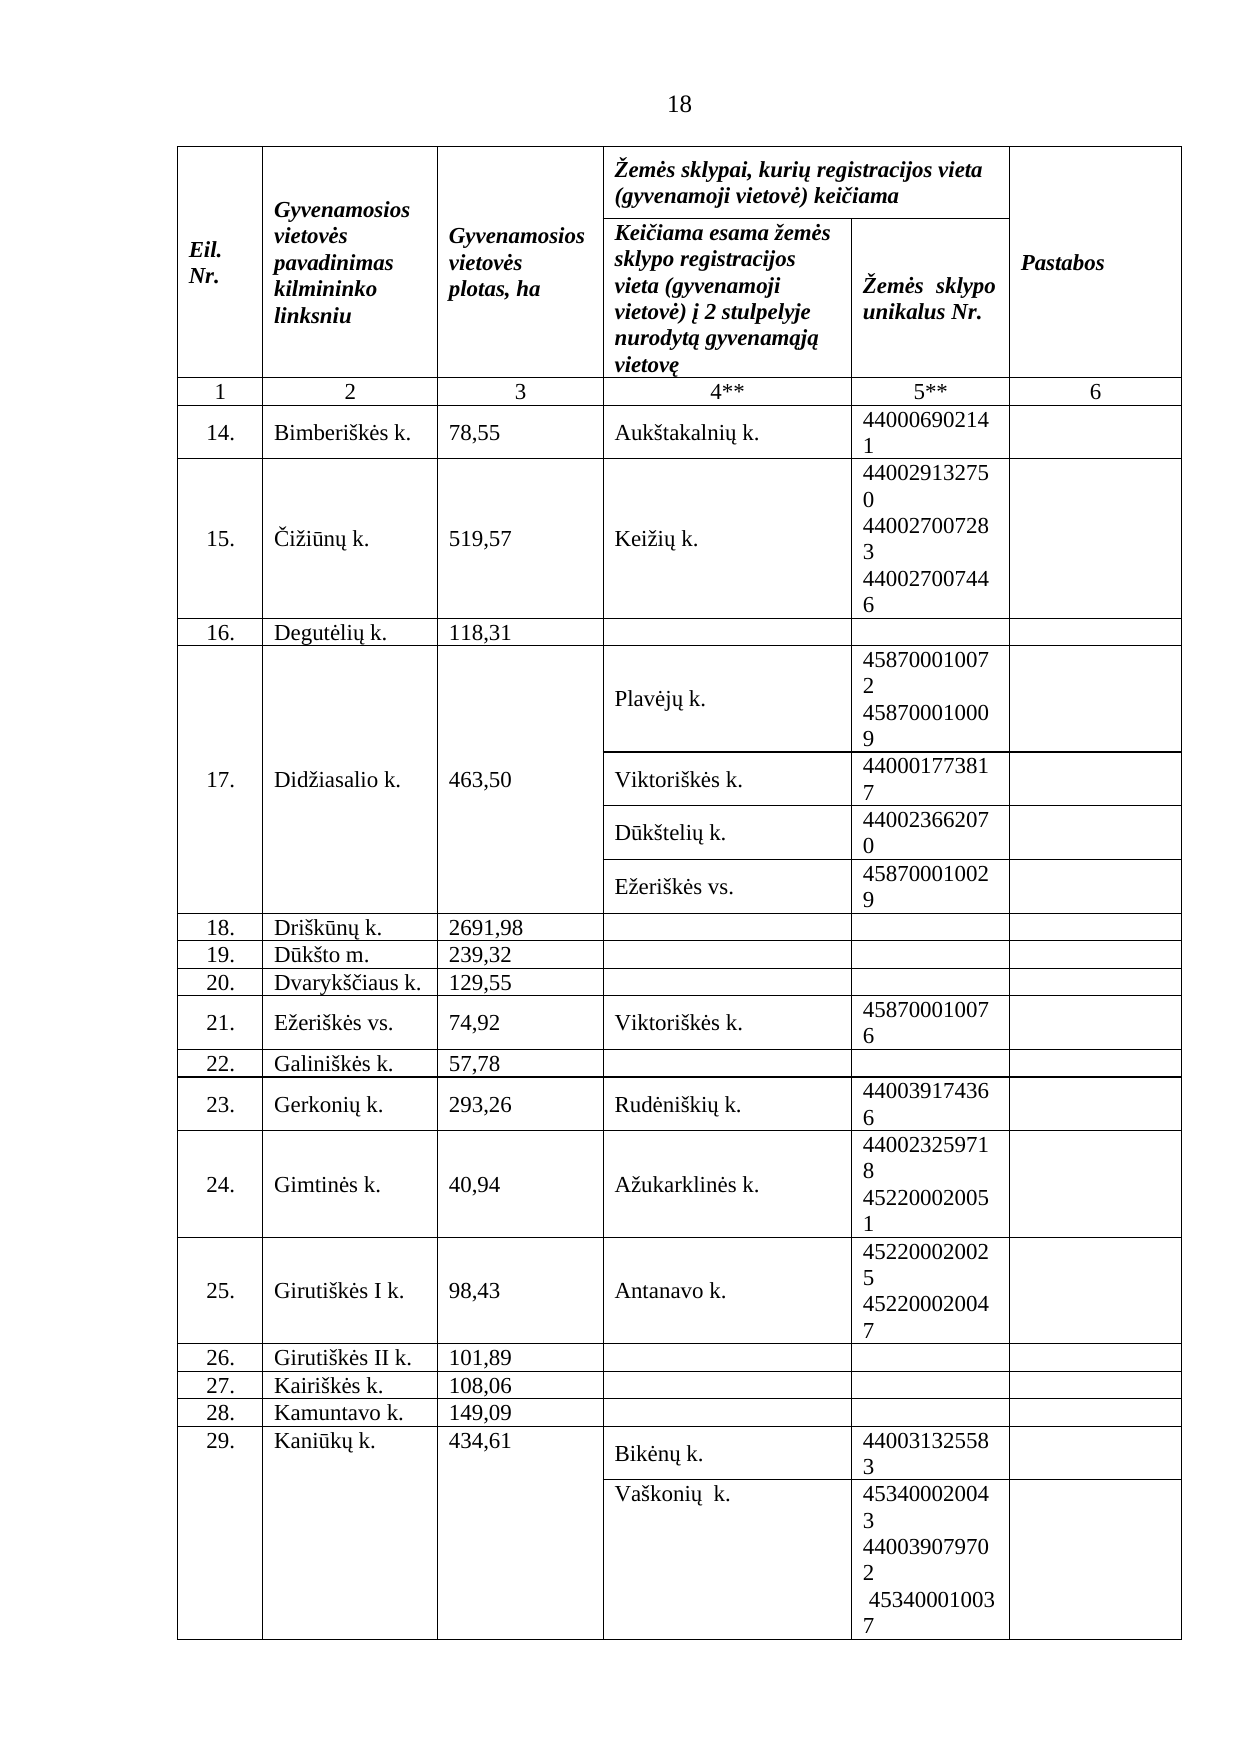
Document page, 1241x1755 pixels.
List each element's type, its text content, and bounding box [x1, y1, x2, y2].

table_cell 440029132750 440027007283 440027007446 [852, 459, 1009, 617]
table_header Gyvenamosios vietovės pavadinimas kilmininko linksniu [263, 147, 437, 377]
table_cell 4** [604, 378, 851, 404]
table_cell Rudėniškių k. [604, 1078, 851, 1130]
table_cell [1010, 459, 1181, 617]
table_cell [604, 1399, 851, 1426]
table_header Pastabos [1010, 147, 1181, 377]
table_cell [852, 1050, 1009, 1076]
table_cell 28. [178, 1399, 262, 1426]
table_cell 78,55 [438, 406, 603, 458]
table_cell 29. [178, 1427, 262, 1638]
table_cell 434,61 [438, 1427, 603, 1638]
table_cell Degutėlių k. [263, 619, 437, 645]
table_cell Kamuntavo k. [263, 1399, 437, 1426]
table_cell [1010, 1480, 1181, 1638]
table_cell 293,26 [438, 1078, 603, 1130]
table_cell [1010, 753, 1181, 805]
table_cell 98,43 [438, 1238, 603, 1343]
table_cell Gimtinės k. [263, 1131, 437, 1237]
table_cell Kaniūkų k. [263, 1427, 437, 1638]
table_cell 27. [178, 1372, 262, 1398]
table_cell 57,78 [438, 1050, 603, 1076]
table_cell 440001773817 [852, 753, 1009, 805]
table_cell Kairiškės k. [263, 1372, 437, 1398]
table_cell Antanavo k. [604, 1238, 851, 1343]
table_cell 18. [178, 914, 262, 940]
table_cell Bikėnų k. [604, 1427, 851, 1479]
table_header Gyvenamosios vietovės plotas, ha [438, 147, 603, 377]
table_cell 101,89 [438, 1344, 603, 1371]
table_cell Čižiūnų k. [263, 459, 437, 617]
table_cell 23. [178, 1078, 262, 1130]
table_cell 26. [178, 1344, 262, 1371]
table_cell [1010, 1131, 1181, 1237]
table_cell [604, 1344, 851, 1371]
table_cell Vaškonių k. [604, 1480, 851, 1638]
table_cell 6 [1010, 378, 1181, 404]
table_cell 453400020043 440039079702 453400010037 [852, 1480, 1009, 1638]
table_cell 440006902141 [852, 406, 1009, 458]
table_cell Ežeriškės vs. [604, 860, 851, 913]
table_cell Aukštakalnių k. [604, 406, 851, 458]
table_cell [1010, 646, 1181, 751]
table_cell 463,50 [438, 646, 603, 913]
table_cell Ažukarklinės k. [604, 1131, 851, 1237]
table_cell Viktoriškės k. [604, 996, 851, 1049]
table_cell 129,55 [438, 969, 603, 995]
table_cell 2691,98 [438, 914, 603, 940]
table_cell [604, 1372, 851, 1398]
table_cell [1010, 1399, 1181, 1426]
table_cell 239,32 [438, 941, 603, 968]
table_cell 519,57 [438, 459, 603, 617]
table_cell 458700010072 458700010009 [852, 646, 1009, 751]
table_cell Ežeriškės vs. [263, 996, 437, 1049]
table_header Žemės sklypai, kurių registracijos vieta (gyvenamoji vietovė) keičiama [604, 147, 1009, 218]
table_cell 16. [178, 619, 262, 645]
table_cell 15. [178, 459, 262, 617]
table_cell 24. [178, 1131, 262, 1237]
table_cell Gerkonių k. [263, 1078, 437, 1130]
table_cell 440023662070 [852, 806, 1009, 859]
table_cell [1010, 406, 1181, 458]
table_cell [852, 1344, 1009, 1371]
table_cell 21. [178, 996, 262, 1049]
table_cell Plavėjų k. [604, 646, 851, 751]
table_cell Keičiama esama žemės sklypo registracijos vieta (gyvenamoji vietovė) į 2 stulpelyje nurodytą gyvenamąją vietovę [604, 219, 851, 377]
table_cell 452200020025 452200020047 [852, 1238, 1009, 1343]
table_cell 149,09 [438, 1399, 603, 1426]
table_cell Dvarykščiaus k. [263, 969, 437, 995]
table_cell 2 [263, 378, 437, 404]
table_cell Dūkšto m. [263, 941, 437, 968]
table_cell 20. [178, 969, 262, 995]
table_cell [604, 914, 851, 940]
table_cell [604, 969, 851, 995]
table_cell [1010, 914, 1181, 940]
table_cell Girutiškės I k. [263, 1238, 437, 1343]
table_cell [1010, 969, 1181, 995]
table_cell [852, 1372, 1009, 1398]
table_cell 17. [178, 646, 262, 913]
table_cell Dūkštelių k. [604, 806, 851, 859]
table_cell Bimberiškės k. [263, 406, 437, 458]
table_cell [1010, 1078, 1181, 1130]
table_cell [1010, 1427, 1181, 1479]
table_cell 74,92 [438, 996, 603, 1049]
table_cell Viktoriškės k. [604, 753, 851, 805]
table_cell [1010, 1238, 1181, 1343]
table_cell 3 [438, 378, 603, 404]
table_cell [852, 969, 1009, 995]
table_cell [1010, 996, 1181, 1049]
table_cell [1010, 619, 1181, 645]
table_cell [1010, 1372, 1181, 1398]
table_cell 440023259718 452200020051 [852, 1131, 1009, 1237]
table_cell [604, 1050, 851, 1076]
table_cell [1010, 1344, 1181, 1371]
table_cell [852, 1399, 1009, 1426]
table_cell 108,06 [438, 1372, 603, 1398]
table_cell [1010, 806, 1181, 859]
table_cell 19. [178, 941, 262, 968]
table_cell Keižių k. [604, 459, 851, 617]
table_cell 14. [178, 406, 262, 458]
table_cell 25. [178, 1238, 262, 1343]
table_header Eil. Nr. [178, 147, 262, 377]
table_cell 440031325583 [852, 1427, 1009, 1479]
table_cell [1010, 860, 1181, 913]
table_cell 40,94 [438, 1131, 603, 1237]
table_cell [604, 941, 851, 968]
table_cell [852, 914, 1009, 940]
table_cell Girutiškės II k. [263, 1344, 437, 1371]
table_cell 458700010029 [852, 860, 1009, 913]
table_cell 1 [178, 378, 262, 404]
table_cell [1010, 941, 1181, 968]
table_cell Galiniškės k. [263, 1050, 437, 1076]
table_cell [604, 619, 851, 645]
table_cell 458700010076 [852, 996, 1009, 1049]
table_cell Žemės sklypo unikalus Nr. [852, 219, 1009, 377]
table_cell 118,31 [438, 619, 603, 645]
table_cell [852, 941, 1009, 968]
table_cell [852, 619, 1009, 645]
table_cell 5** [852, 378, 1009, 404]
table_cell 22. [178, 1050, 262, 1076]
table_cell [1010, 1050, 1181, 1076]
table_cell Didžiasalio k. [263, 646, 437, 913]
table_cell Driškūnų k. [263, 914, 437, 940]
table_cell 440039174366 [852, 1078, 1009, 1130]
